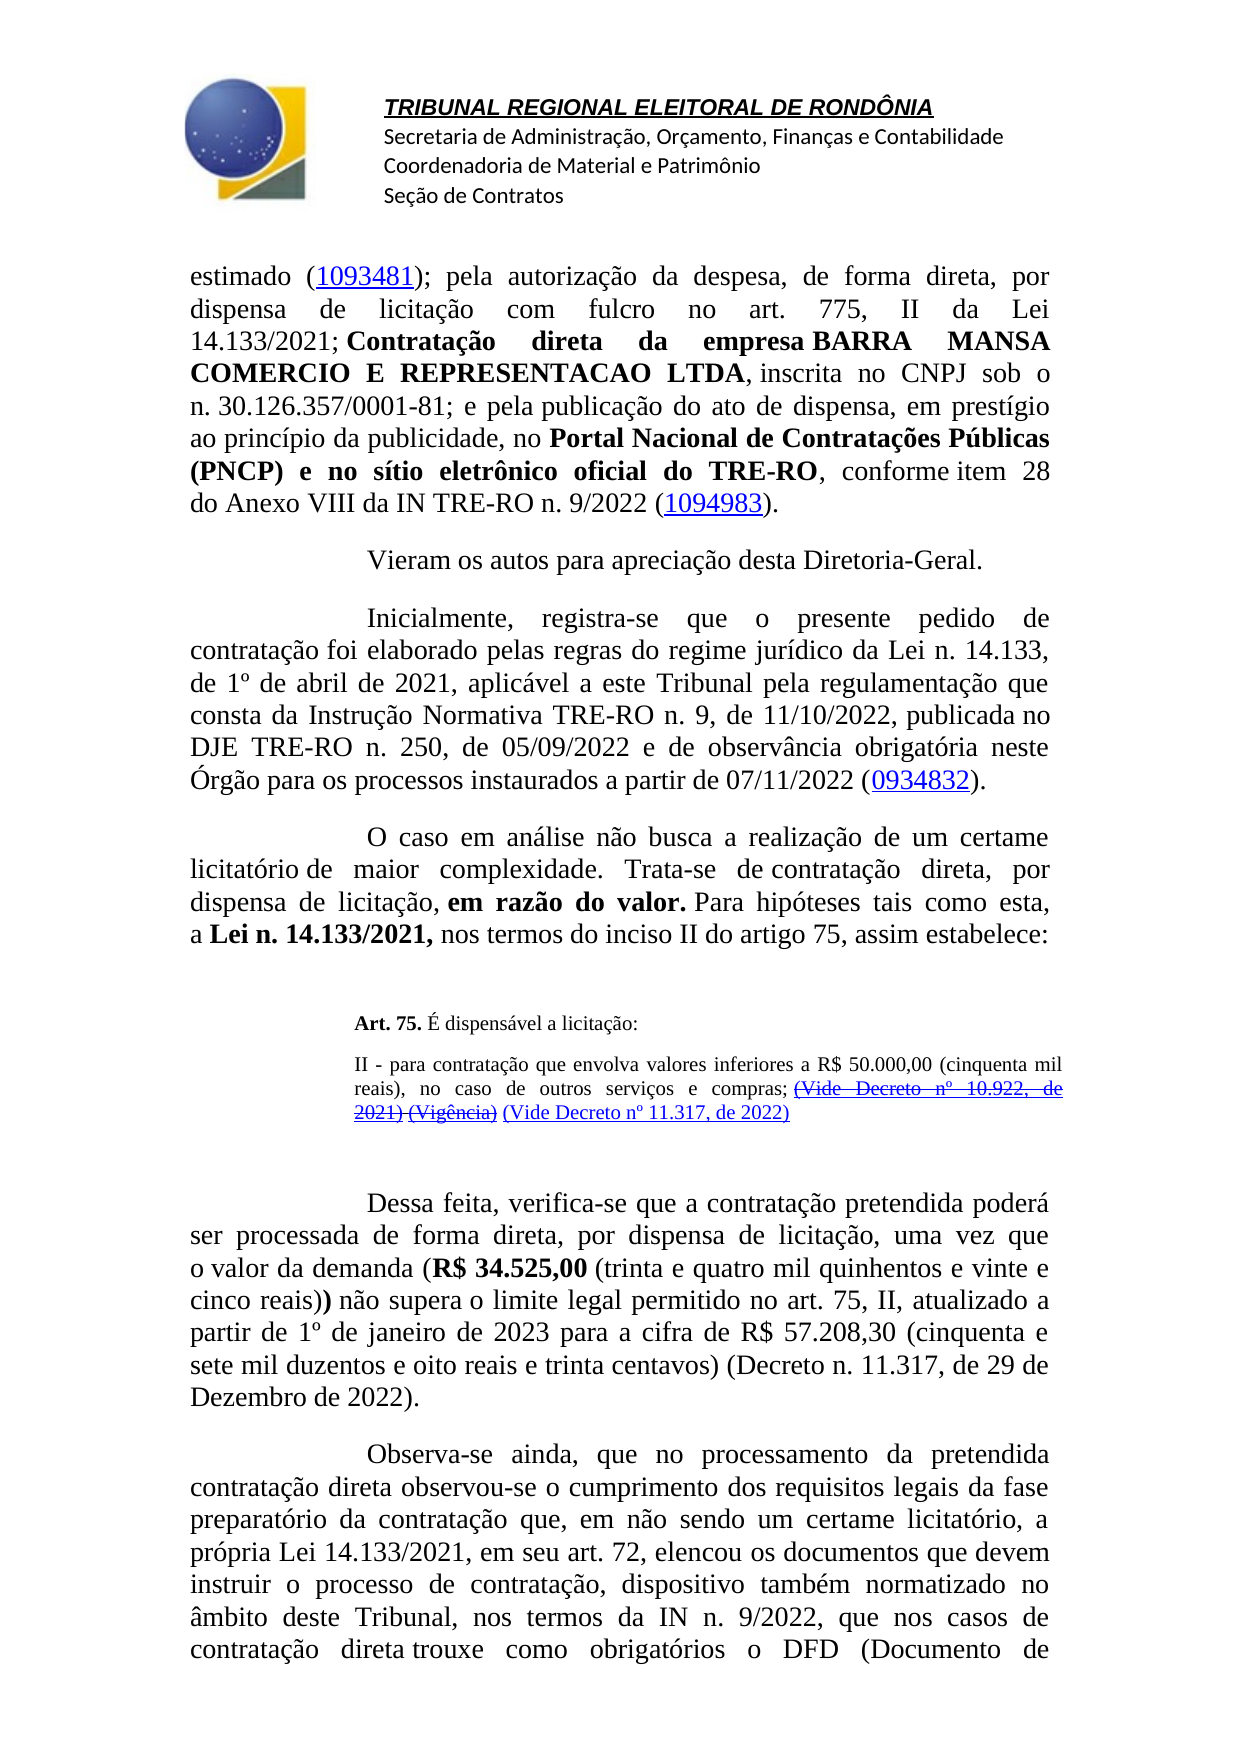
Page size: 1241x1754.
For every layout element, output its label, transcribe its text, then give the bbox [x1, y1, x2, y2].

text Art. 75. É dispensável a licitação: [354, 1011, 1063, 1035]
text Dessa feita, verifica-se que a contratação pretendida poderá ser processada de forma direta, por dispensa de licitação, uma vez que o valor da demanda (R$ 34.525,00 (trinta e quatro mil quinhentos e vinte e cinco reais)) não supera o limite legal permitido no art. 75, II, atualizado a partir de 1º de janeiro de 2023 para a cifra de R$ 57.208,30 (cinquenta e sete mil duzentos e oito reais e trinta centavos) (Decreto n. 11.317, de 29 de Dezembro de 2022). [190, 1186, 1051, 1413]
text O caso em análise não busca a realização de um certame licitatório de maior complexidade. Trata-se de contratação direta, por dispensa de licitação, em razão do valor. Para hipóteses tais como esta, a Lei n. 14.133/2021, nos termos do inciso II do artigo 75, assim estabelece: [190, 820, 1051, 950]
text Vieram os autos para apreciação desta Diretoria-Geral. [190, 543, 1051, 576]
text estimado (1093481); pela autorização da despesa, de forma direta, por dispensa de licitação com fulcro no art. 775, II da Lei 14.133/2021; Contratação direta da empresa BARRA MANSA COMERCIO E REPRESENTACAO LTDA, inscrita no CNPJ sob o n. 30.126.357/0001-81; e pela publicação do ato de dispensa, em prestígio ao princípio da publicidade, no Portal Nacional de Contratações Públicas (PNCP) e no sítio eletrônico oficial do TRE-RO, conforme item 28 do Anexo VIII da IN TRE-RO n. 9/2022 (1094983). [190, 259, 1051, 518]
text II - para contratação que envolva valores inferiores a R$ 50.000,00 (cinquenta mil reais), no caso de outros serviços e compras; (Vide Decreto nº 10.922, de 2021) (Vigência) (Vide Decreto nº 11.317, de 2022) [354, 1052, 1063, 1124]
text Observa-se ainda, que no processamento da pretendida contratação direta observou-se o cumprimento dos requisitos legais da fase preparatório da contratação que, em não sendo um certame licitatório, a própria Lei 14.133/2021, em seu art. 72, elencou os documentos que devem instruir o processo de contratação, dispositivo também normatizado no âmbito deste Tribunal, nos termos da IN n. 9/2022, que nos casos de contratação direta trouxe como obrigatórios o DFD (Documento de [190, 1438, 1051, 1664]
text Inicialmente, registra-se que o presente pedido de contratação foi elaborado pelas regras do regime jurídico da Lei n. 14.133, de 1º de abril de 2021, aplicável a este Tribunal pela regulamentação que consta da Instrução Normativa TRE-RO n. 9, de 11/10/2022, publicada no DJE TRE-RO n. 250, de 05/09/2022 e de observância obrigatória neste Órgão para os processos instaurados a partir de 07/11/2022 (0934832). [190, 601, 1051, 795]
